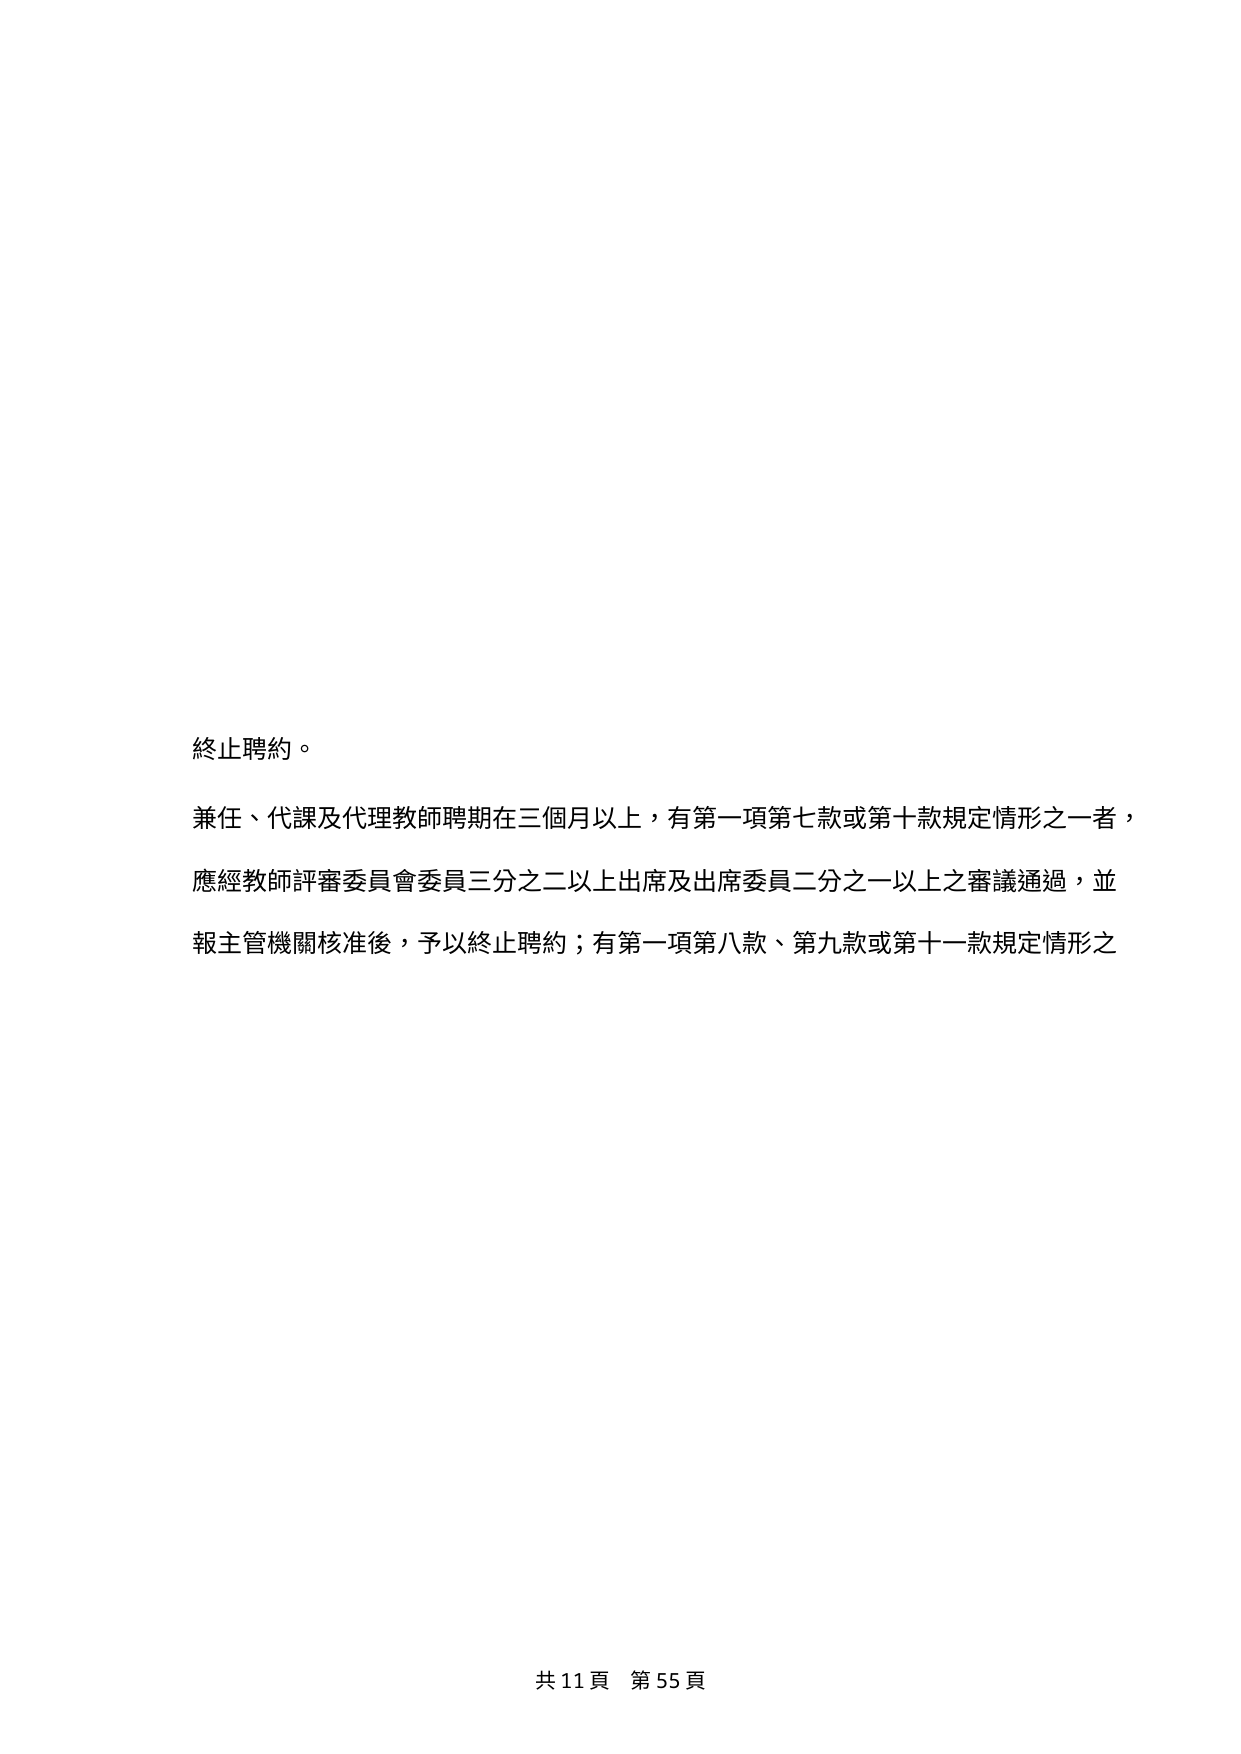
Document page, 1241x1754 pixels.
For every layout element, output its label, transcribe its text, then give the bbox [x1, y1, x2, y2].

text 兼任、代課及代理教師聘期在三個月以上，有第一項第七款或第十款規定情形之一者，應經教師評審委員會委員三分之二以上出席及出席委員二分之一以上之審議通過，並報主管機關核准後，予以終止聘約；有第一項第八款、第九款或第十一款規定情形之一者，應經教師評審委員會委員三分之二以上出席及出席委員三分之二以上之審議通過，並報主管機關核准後，予以終止聘約。 [192, 775, 1122, 962]
text 終止聘約。 [192, 706, 1122, 768]
